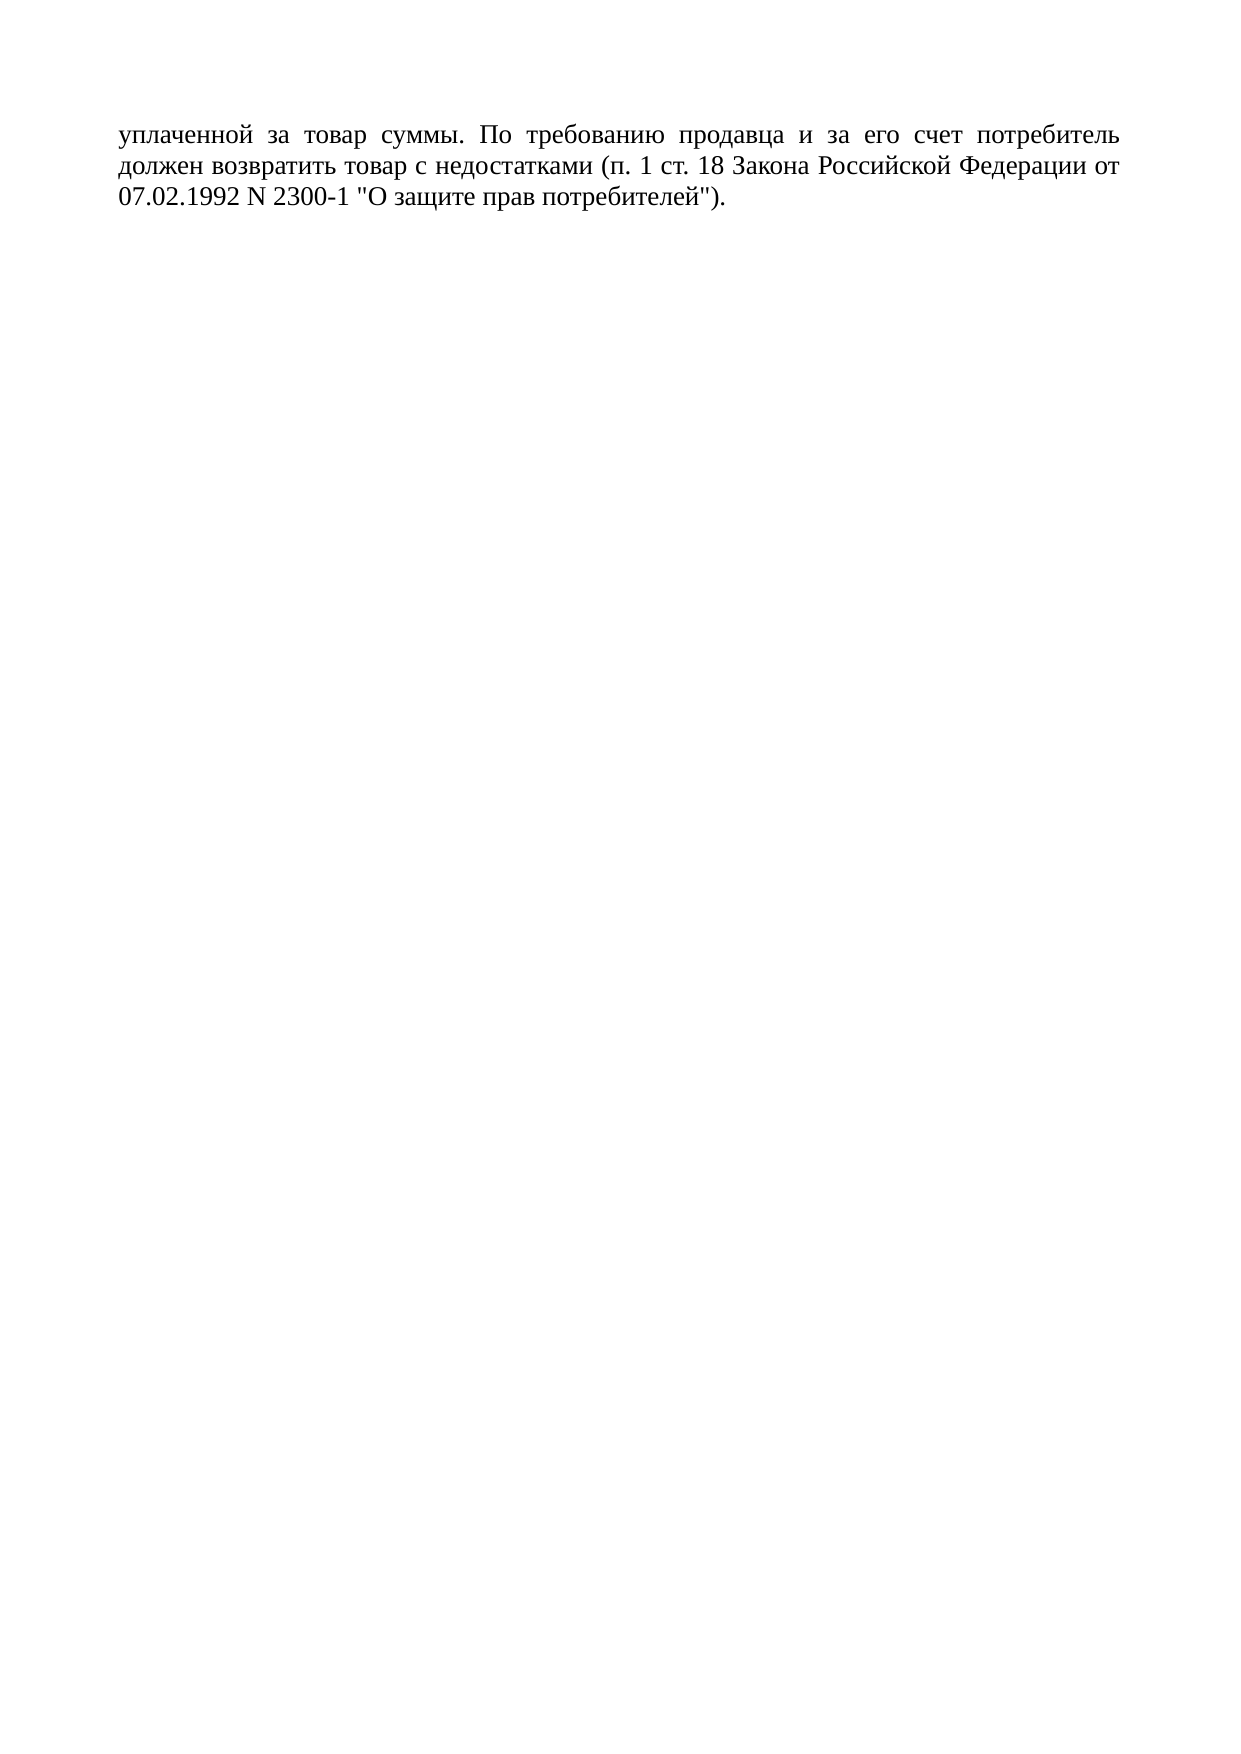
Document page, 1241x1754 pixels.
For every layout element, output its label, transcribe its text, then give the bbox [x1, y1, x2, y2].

text уплаченной за товар суммы. По требованию продавца и за его счет потребитель должен возвратить товар с недостатками (п. 1 ст. 18 Закона Российской Федерации от 07.02.1992 N 2300-1 "О защите прав потребителей"). [118, 118, 1122, 212]
